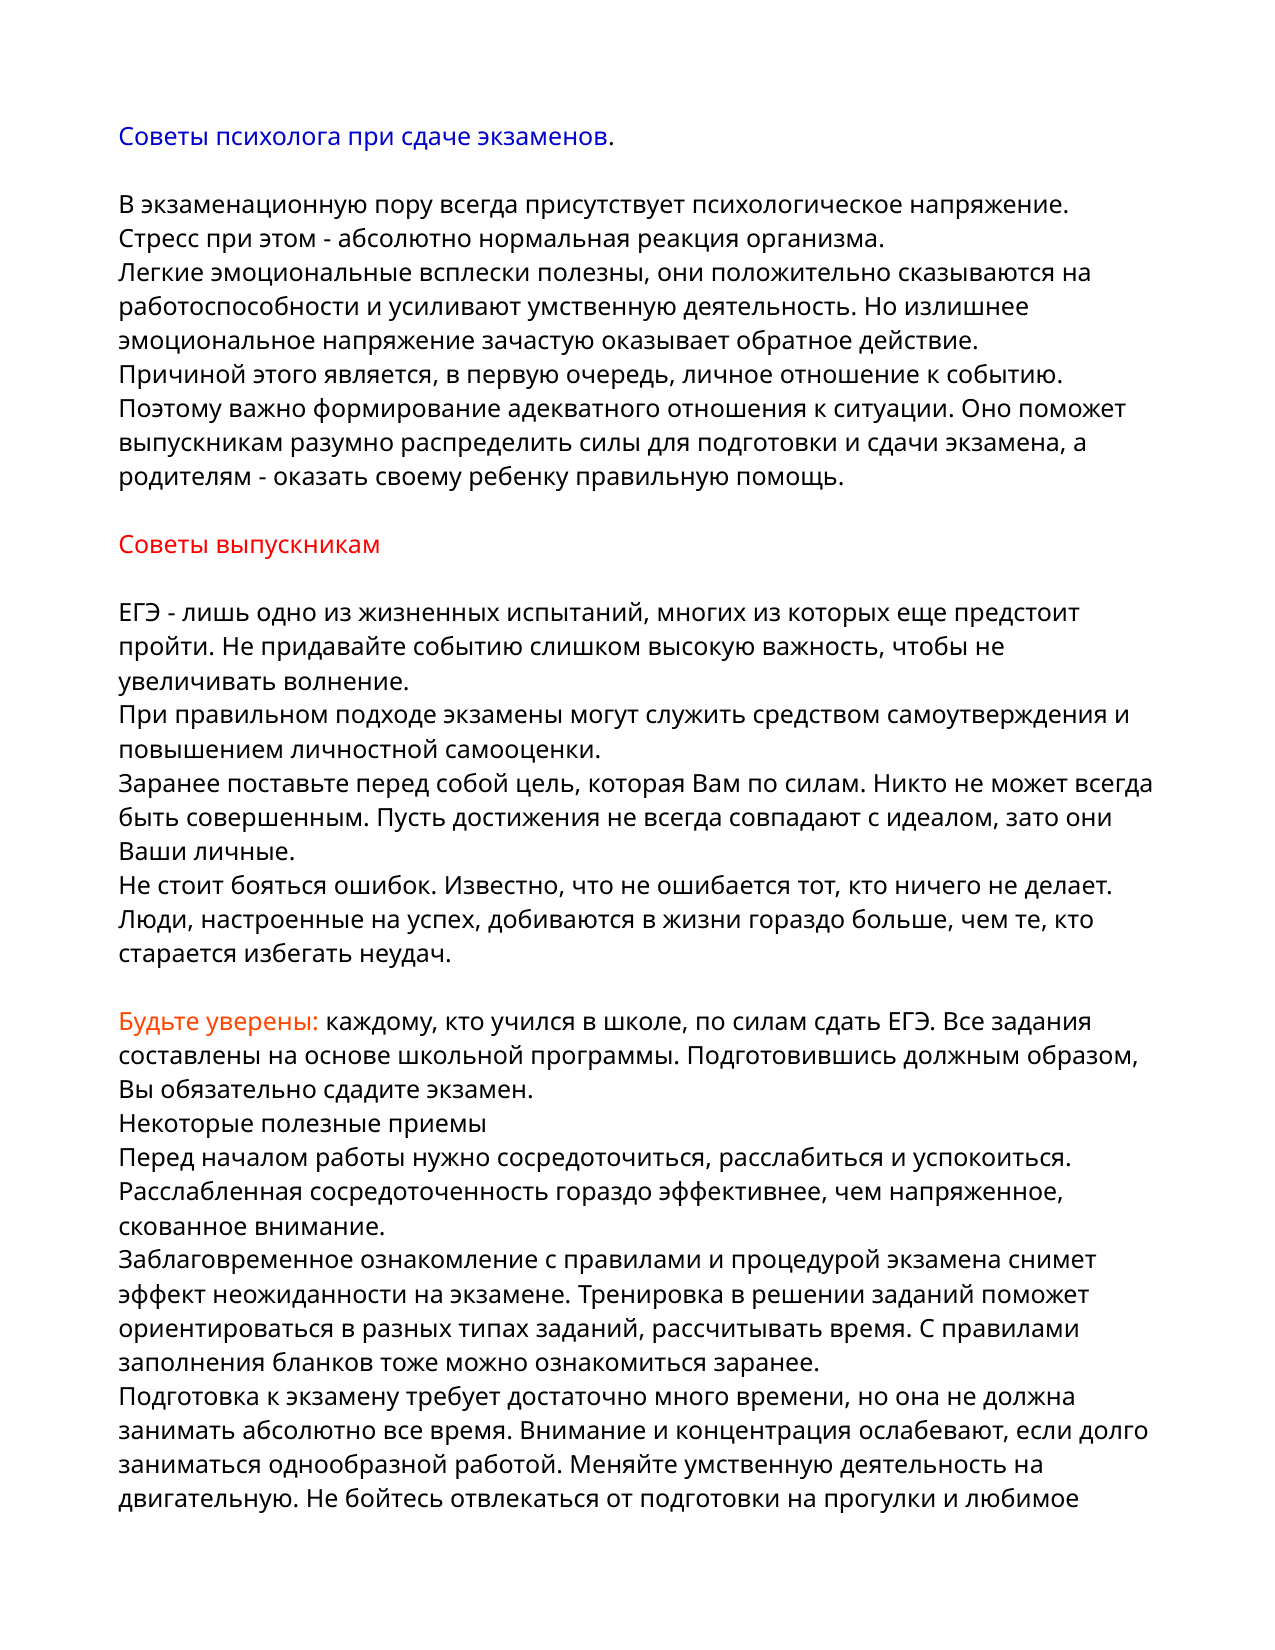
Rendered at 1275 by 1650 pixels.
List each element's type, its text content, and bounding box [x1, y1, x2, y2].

text ЕГЭ - лишь одно из жизненных испытаний, многих из которых еще предстоит пройти. Не придавайте событию слишком высокую важность, чтобы не увеличивать волнение. При правильном подходе экзамены могут служить средством самоутверждения и повышением личностной самооценки. Заранее поставьте перед собой цель, которая Вам по силам. Никто не может всегда быть совершенным. Пусть достижения не всегда совпадают с идеалом, зато они Ваши личные. Не стоит бояться ошибок. Известно, что не ошибается тот, кто ничего не делает. Люди, настроенные на успех, добиваются в жизни гораздо больше, чем те, кто старается избегать неудач. Будьте уверены: каждому, кто учился в школе, по силам сдать ЕГЭ. Все задания составлены на основе школьной программы. Подготовившись должным образом, Вы обязательно сдадите экзамен. Некоторые полезные приемы Перед началом работы нужно сосредоточиться, расслабиться и успокоиться. Расслабленная сосредоточенность гораздо эффективнее, чем напряженное, скованное внимание. Заблаговременное ознакомление с правилами и процедурой экзамена снимет эффект неожиданности на экзамене. Тренировка в решении заданий поможет ориентироваться в разных типах заданий, рассчитывать время. С правилами заполнения бланков тоже можно ознакомиться заранее. Подготовка к экзамену требует достаточно много времени, но она не должна занимать абсолютно все время. Внимание и концентрация ослабевают, если долго заниматься однообразной работой. Меняйте умственную деятельность на двигательную. Не бойтесь отвлекаться от подготовки на прогулки и любимое [118, 561, 1157, 1515]
text Советы выпускникам [118, 493, 1157, 561]
text Советы психолога при сдаче экзаменов. [118, 118, 1157, 152]
text В экзаменационную пору всегда присутствует психологическое напряжение. Стресс при этом - абсолютно нормальная реакция организма. Легкие эмоциональные всплески полезны, они положительно сказываются на работоспособности и усиливают умственную деятельность. Но излишнее эмоциональное напряжение зачастую оказывает обратное действие. Причиной этого является, в первую очередь, личное отношение к событию. Поэтому важно формирование адекватного отношения к ситуации. Оно поможет выпускникам разумно распределить силы для подготовки и сдачи экзамена, а родителям - оказать своему ребенку правильную помощь. [118, 152, 1157, 493]
